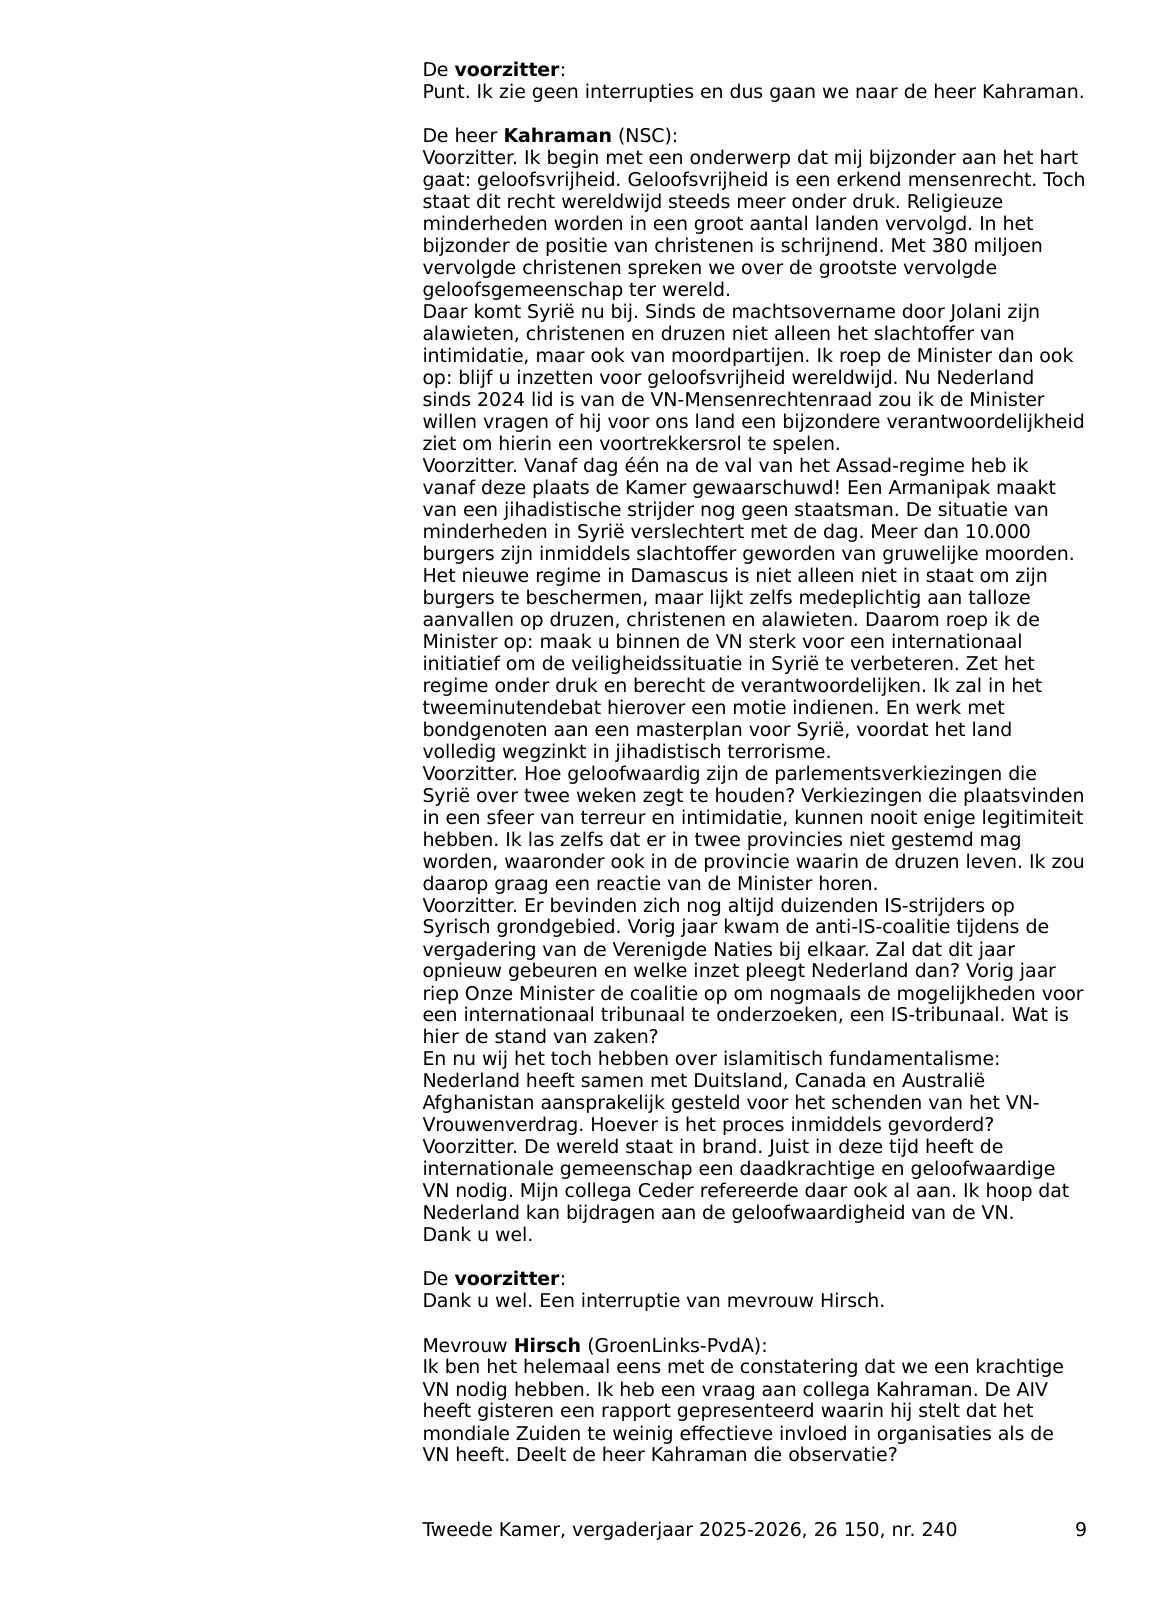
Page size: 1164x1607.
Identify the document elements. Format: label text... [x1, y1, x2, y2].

text Ik ben het helemaal eens met de constatering dat we een krachtige VN nodig hebben. Ik heb een vraag aan collega Kahraman. De AIV heeft gisteren een rapport gepresenteerd waarin hij stelt dat het mondiale Zuiden te weinig effectieve invloed in organisaties als de VN heeft. Deelt de heer Kahraman die observatie? [422, 1356, 1087, 1466]
text Voorzitter. De wereld staat in brand. Juist in deze tijd heeft de internationale gemeenschap een daadkrachtige en geloofwaardige VN nodig. Mijn collega Ceder refereerde daar ook al aan. Ik hoop dat Nederland kan bijdragen aan de geloofwaardigheid van de VN. [422, 1136, 1087, 1224]
text Voorzitter. Er bevinden zich nog altijd duizenden IS-strijders op Syrisch grondgebied. Vorig jaar kwam de anti-IS-coalitie tijdens de vergadering van de Verenigde Naties bij elkaar. Zal dat dit jaar opnieuw gebeuren en welke inzet pleegt Nederland dan? Vorig jaar riep Onze Minister de coalitie op om nogmaals de mogelijkheden voor een internationaal tribunaal te onderzoeken, een IS-tribunaal. Wat is hier de stand van zaken? [422, 894, 1087, 1048]
text En nu wij het toch hebben over islamitisch fundamentalisme: Nederland heeft samen met Duitsland, Canada en Australië Afghanistan aansprakelijk gesteld voor het schenden van het VN-Vrouwenverdrag. Hoever is het proces inmiddels gevorderd? [422, 1048, 1087, 1136]
text De voorzitter: [422, 1268, 1087, 1290]
text De voorzitter: [422, 59, 1087, 81]
text De heer Kahraman (NSC): [422, 125, 1087, 147]
text Voorzitter. Vanaf dag één na de val van het Assad-regime heb ik vanaf deze plaats de Kamer gewaarschuwd! Een Armanipak maakt van een jihadistische strijder nog geen staatsman. De situatie van minderheden in Syrië verslechtert met de dag. Meer dan 10.000 burgers zijn inmiddels slachtoffer geworden van gruwelijke moorden. Het nieuwe regime in Damascus is niet alleen niet in staat om zijn burgers te beschermen, maar lijkt zelfs medeplichtig aan talloze aanvallen op druzen, christenen en alawieten. Daarom roep ik de Minister op: maak u binnen de VN sterk voor een internationaal initiatief om de veiligheidssituatie in Syrië te verbeteren. Zet het regime onder druk en berecht de verantwoordelijken. Ik zal in het tweeminutendebat hierover een motie indienen. En werk met bondgenoten aan een masterplan voor Syrië, voordat het land volledig wegzinkt in jihadistisch terrorisme. [422, 455, 1087, 763]
text Dank u wel. Een interruptie van mevrouw Hirsch. [422, 1290, 1087, 1312]
text Dank u wel. [422, 1224, 1087, 1246]
text Daar komt Syrië nu bij. Sinds de machtsovername door Jolani zijn alawieten, christenen en druzen niet alleen het slachtoffer van intimidatie, maar ook van moordpartijen. Ik roep de Minister dan ook op: blijf u inzetten voor geloofsvrijheid wereldwijd. Nu Nederland sinds 2024 lid is van de VN-Mensenrechtenraad zou ik de Minister willen vragen of hij voor ons land een bijzondere verantwoordelijkheid ziet om hierin een voortrekkersrol te spelen. [422, 301, 1087, 455]
text Voorzitter. Ik begin met een onderwerp dat mij bijzonder aan het hart gaat: geloofsvrijheid. Geloofsvrijheid is een erkend mensenrecht. Toch staat dit recht wereldwijd steeds meer onder druk. Religieuze minderheden worden in een groot aantal landen vervolgd. In het bijzonder de positie van christenen is schrijnend. Met 380 miljoen vervolgde christenen spreken we over de grootste vervolgde geloofsgemeenschap ter wereld. [422, 147, 1087, 301]
text Mevrouw Hirsch (GroenLinks-PvdA): [422, 1334, 1087, 1356]
text Punt. Ik zie geen interrupties en dus gaan we naar de heer Kahraman. [422, 81, 1087, 103]
text Voorzitter. Hoe geloofwaardig zijn de parlementsverkiezingen die Syrië over twee weken zegt te houden? Verkiezingen die plaatsvinden in een sfeer van terreur en intimidatie, kunnen nooit enige legitimiteit hebben. Ik las zelfs dat er in twee provincies niet gestemd mag worden, waaronder ook in de provincie waarin de druzen leven. Ik zou daarop graag een reactie van de Minister horen. [422, 763, 1087, 894]
